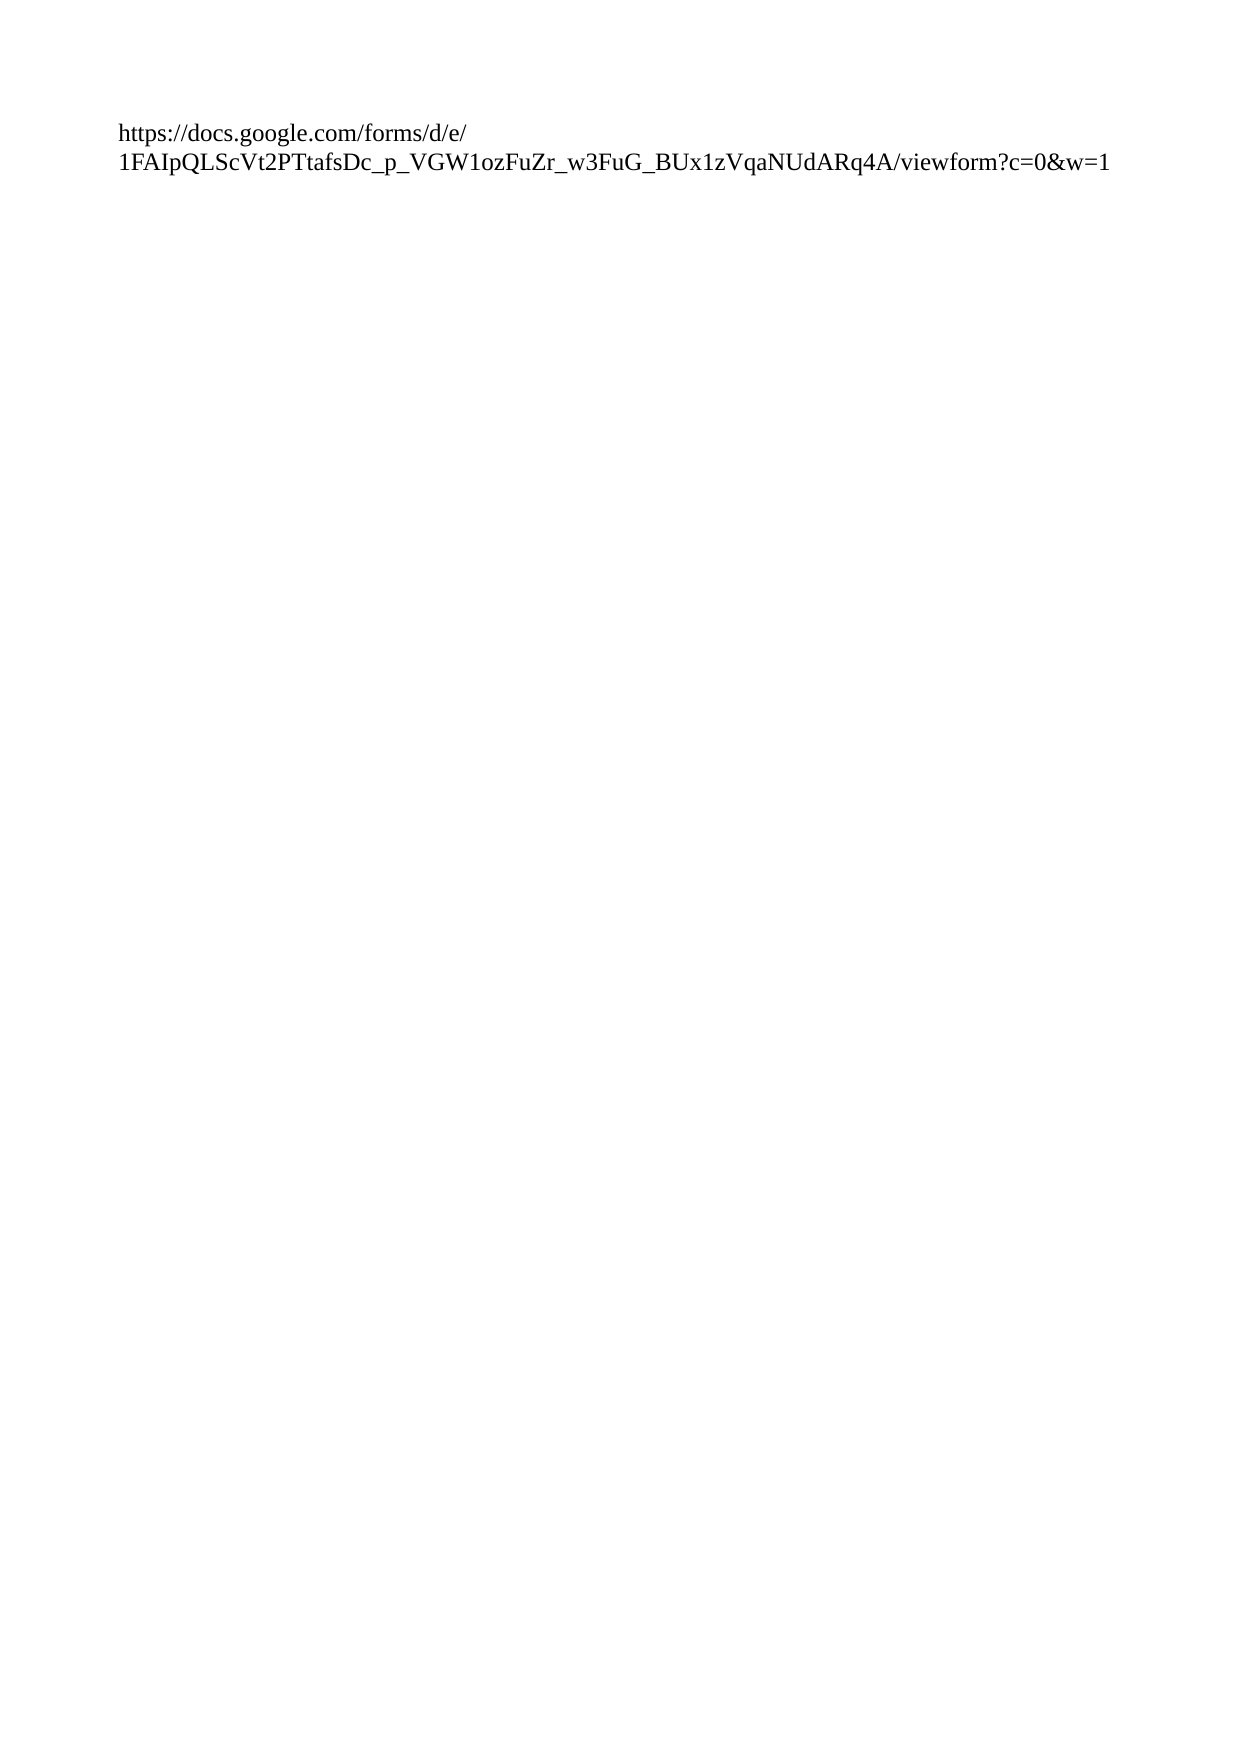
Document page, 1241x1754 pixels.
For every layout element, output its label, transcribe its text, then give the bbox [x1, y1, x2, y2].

text https://docs.google.com/forms/d/e/1FAIpQLScVt2PTtafsDc_p_VGW1ozFuZr_w3FuG_BUx1zVqaNUdARq4A/viewform?c=0&w=1 [118, 118, 1122, 176]
